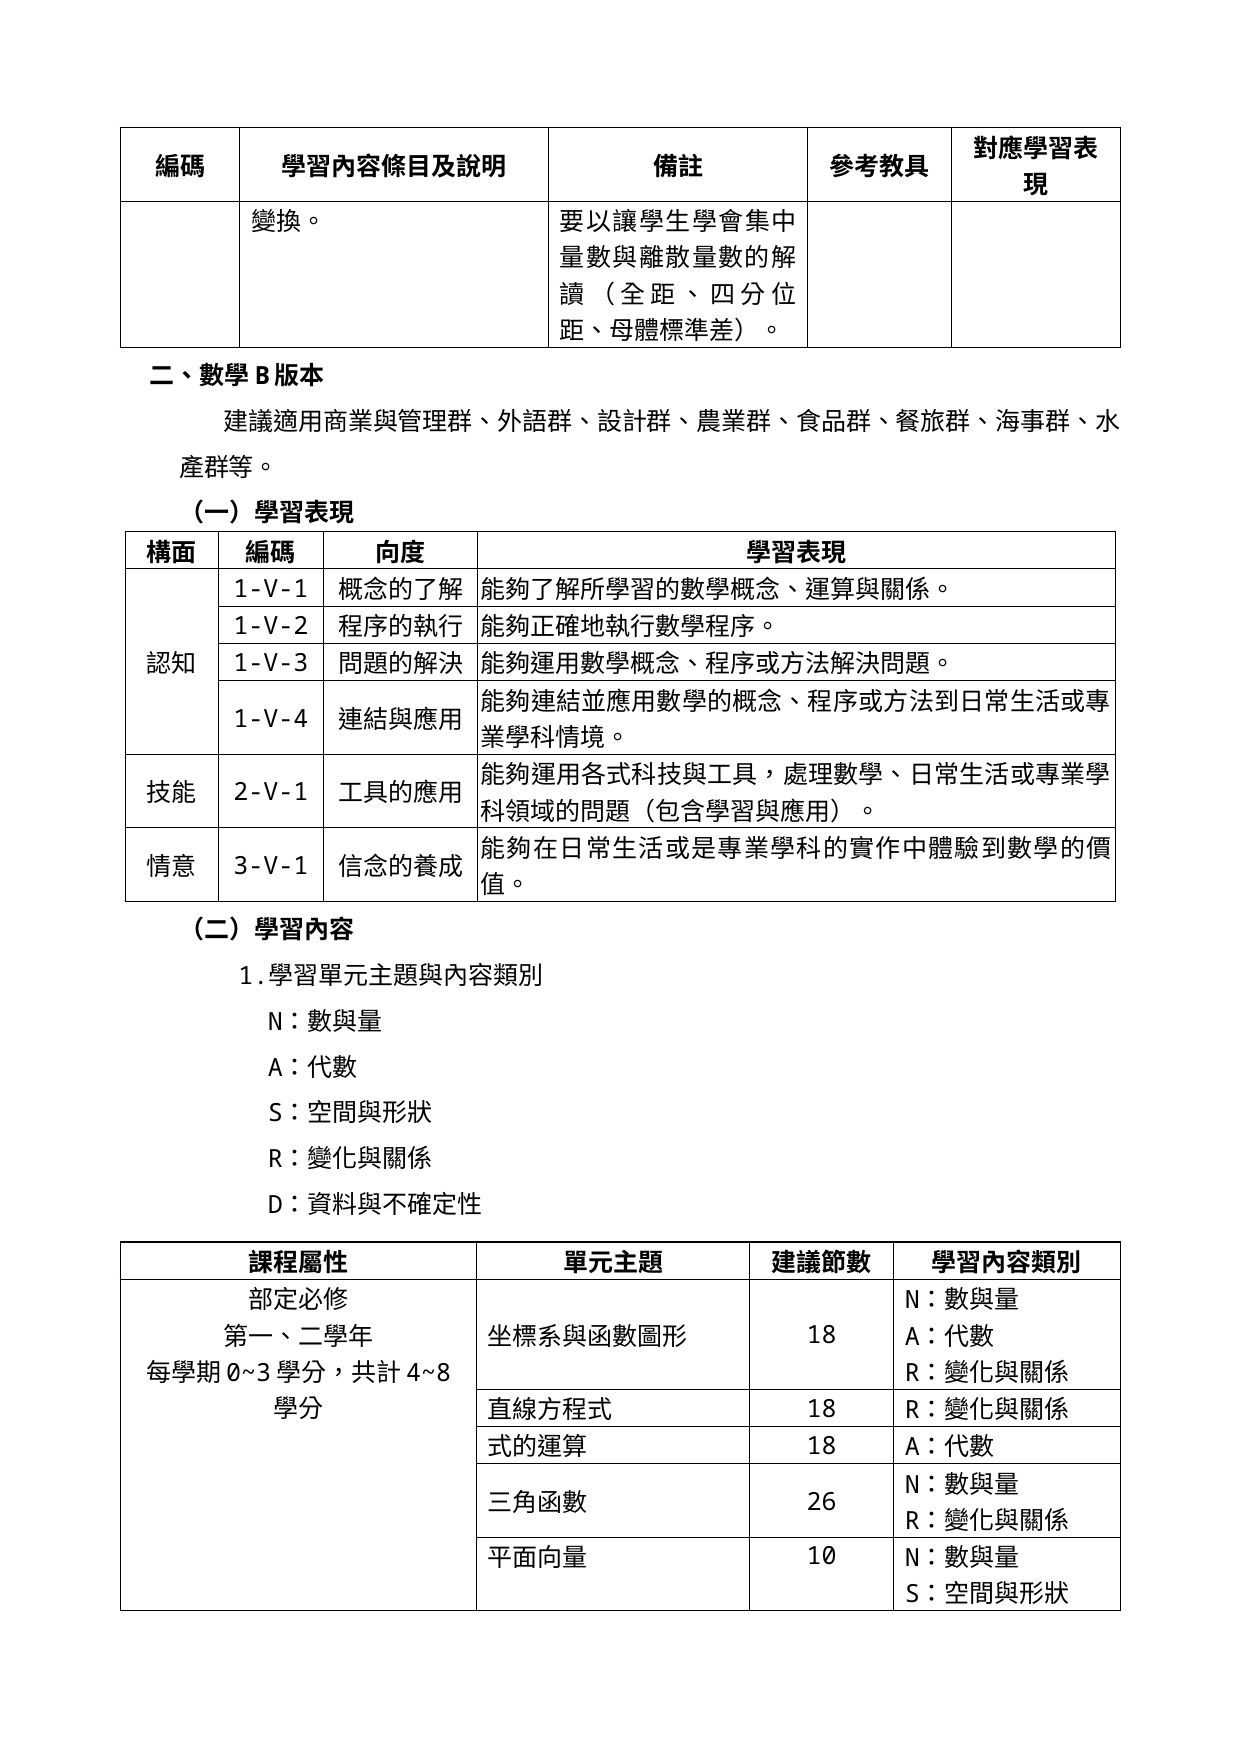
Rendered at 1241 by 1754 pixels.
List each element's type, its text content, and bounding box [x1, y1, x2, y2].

table_cell 技能 [126, 755, 218, 827]
table_cell 3-V-1 [219, 828, 323, 901]
table_header 學習內容類別 [894, 1243, 1120, 1279]
table_cell 10 [750, 1538, 893, 1610]
table_cell 認知 [126, 569, 218, 754]
text A：代數 [169, 1039, 1120, 1085]
table_header 課程屬性 [121, 1243, 476, 1279]
table_cell 工具的應用 [324, 755, 477, 827]
table_header 建議節數 [750, 1243, 893, 1279]
table_cell 連結與應用 [324, 681, 477, 754]
table_cell 平面向量 [477, 1538, 749, 1610]
table_cell 1-V-4 [219, 681, 323, 754]
table_cell 1-V-2 [219, 607, 323, 643]
table_header 單元主題 [477, 1243, 749, 1279]
text （二）學習內容 [120, 902, 1120, 948]
table_header 學習表現 [478, 532, 1115, 568]
table_cell A：代數 [894, 1427, 1120, 1463]
table_cell 能夠連結並應用數學的概念、程序或方法到日常生活或專業學科情境。 [478, 681, 1115, 754]
table_cell 18 [750, 1427, 893, 1463]
text 建議適用商業與管理群、外語群、設計群、農業群、食品群、餐旅群、海事群、水產群等。 [179, 393, 1120, 485]
table_cell N：數與量 S：空間與形狀 [894, 1538, 1120, 1610]
table_header 參考教具 [808, 128, 951, 201]
text 二、數學B版本 [120, 348, 1120, 393]
table_cell 1-V-3 [219, 644, 323, 680]
text D：資料與不確定性 [169, 1177, 1120, 1223]
table_cell 變換。 [240, 202, 548, 347]
table_cell 能夠運用數學概念、程序或方法解決問題。 [478, 644, 1115, 680]
table_header 構面 [126, 532, 218, 568]
text （一）學習表現 [120, 485, 1120, 531]
table_cell 三角函數 [477, 1464, 749, 1537]
table_cell 式的運算 [477, 1427, 749, 1463]
table_header 學習內容條目及說明 [240, 128, 548, 201]
table_cell 能夠了解所學習的數學概念、運算與關係。 [478, 569, 1115, 606]
table_cell 26 [750, 1464, 893, 1537]
table_header 編碼 [219, 532, 323, 568]
table_cell N：數與量 R：變化與關係 [894, 1464, 1120, 1537]
table_header 備註 [549, 128, 807, 201]
table_cell [952, 202, 1120, 347]
table_cell 1-V-1 [219, 569, 323, 606]
text S：空間與形狀 [169, 1085, 1120, 1131]
table_cell 坐標系與函數圖形 [477, 1280, 749, 1388]
table_cell 2-V-1 [219, 755, 323, 827]
table_cell 程序的執行 [324, 607, 477, 643]
table_cell 18 [750, 1280, 893, 1388]
text R：變化與關係 [169, 1131, 1120, 1177]
table_cell 信念的養成 [324, 828, 477, 901]
table_cell 情意 [126, 828, 218, 901]
table_cell [121, 202, 239, 347]
text N：數與量 [169, 993, 1120, 1039]
table_header 向度 [324, 532, 477, 568]
table_cell [808, 202, 951, 347]
table_cell 要以讓學生學會集中量數與離散量數的解讀（全距、四分位距、母體標準差）。 [549, 202, 807, 347]
table_cell 能夠在日常生活或是專業學科的實作中體驗到數學的價值。 [478, 828, 1115, 901]
table_cell 直線方程式 [477, 1390, 749, 1426]
table_header 編碼 [121, 128, 239, 201]
table_cell 問題的解決 [324, 644, 477, 680]
table_cell N：數與量 A：代數 R：變化與關係 [894, 1280, 1120, 1388]
table_header 對應學習表現 [952, 128, 1120, 201]
table_cell 概念的了解 [324, 569, 477, 606]
text 1.學習單元主題與內容類別 [169, 948, 1120, 993]
table_cell 能夠正確地執行數學程序。 [478, 607, 1115, 643]
table_cell 18 [750, 1390, 893, 1426]
table_cell R：變化與關係 [894, 1390, 1120, 1426]
table_cell 能夠運用各式科技與工具，處理數學、日常生活或專業學科領域的問題（包含學習與應用）。 [478, 755, 1115, 827]
table_cell 部定必修 第一、二學年 每學期0~3學分，共計4~8學分 [121, 1280, 476, 1610]
